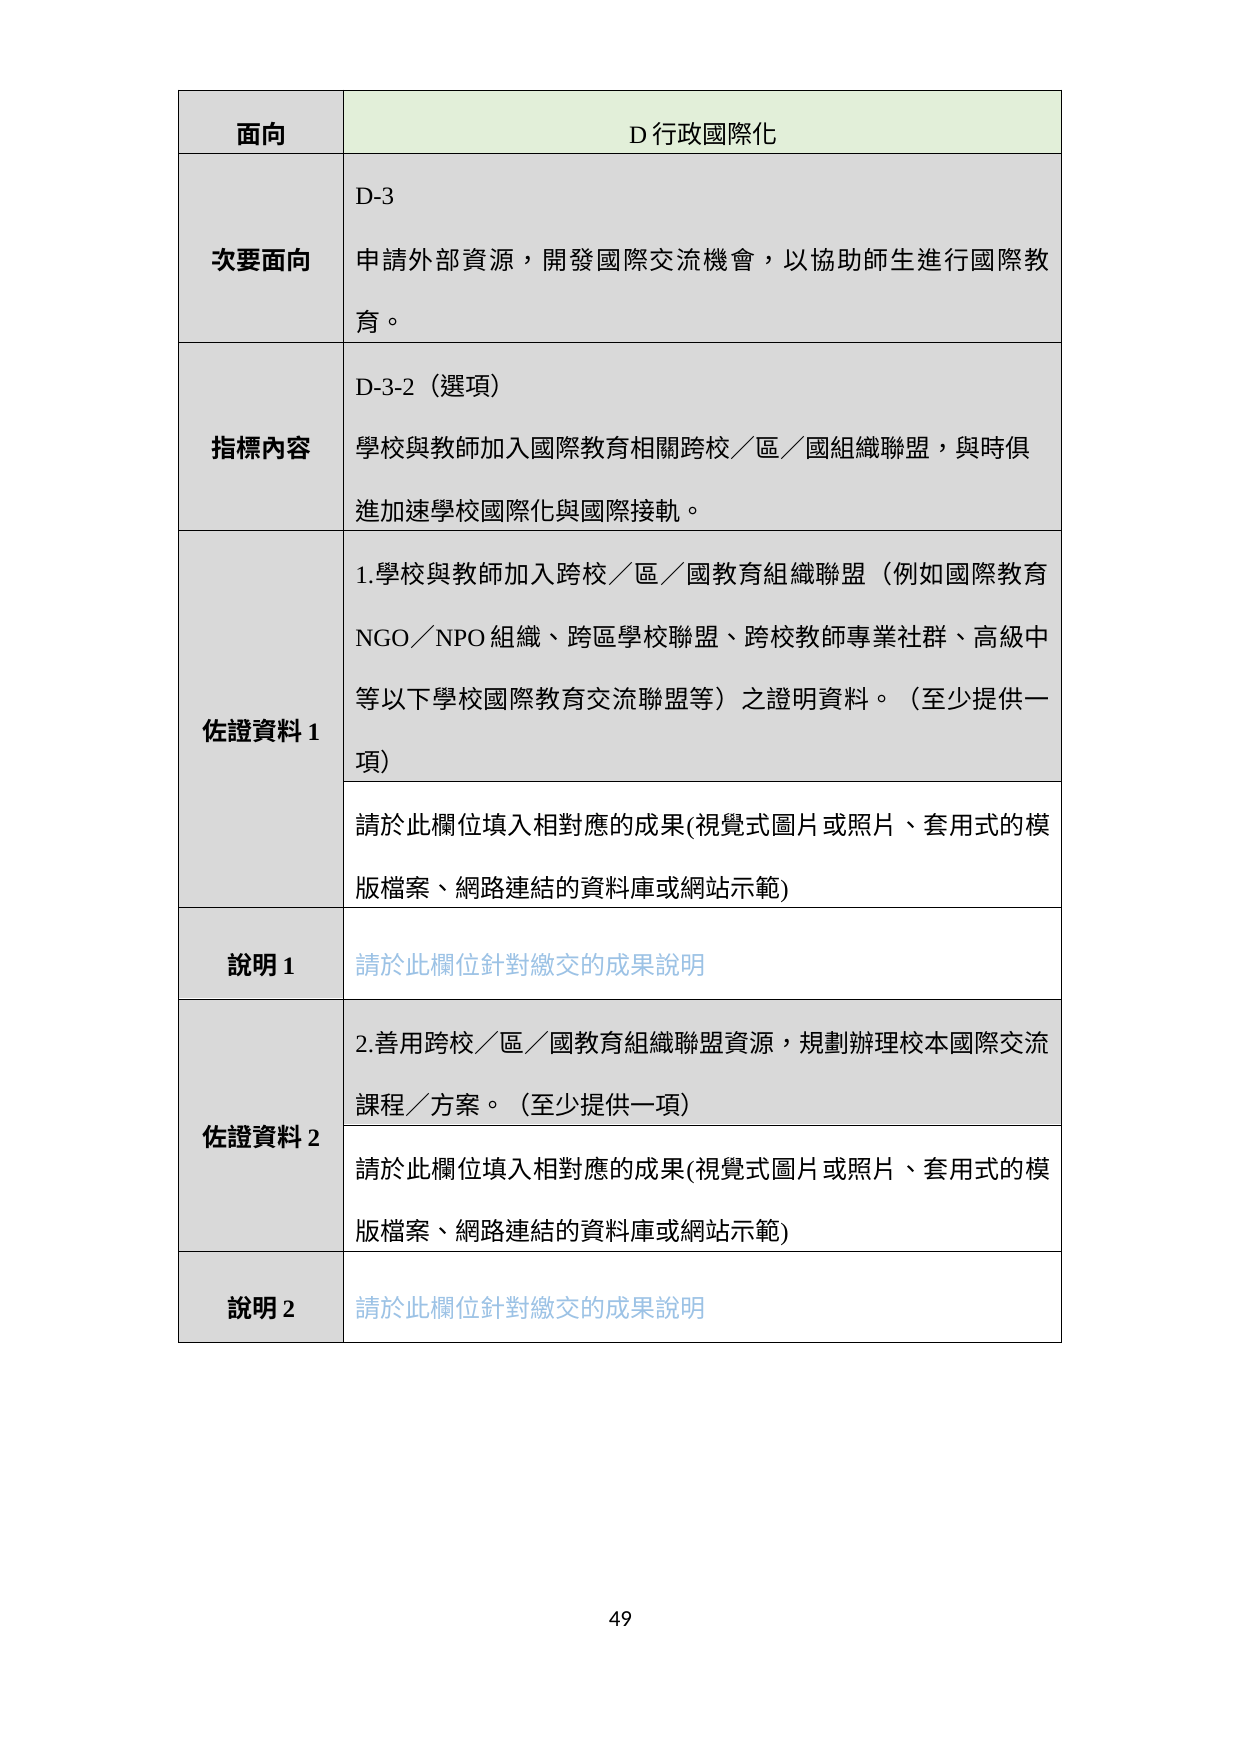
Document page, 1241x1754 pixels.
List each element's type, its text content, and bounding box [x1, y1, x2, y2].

table_cell 2.善用跨校／區／國教育組織聯盟資源，規劃辦理校本國際交流課程／方案。（至少提供一項） [344, 1000, 1061, 1124]
table_cell 佐證資料2 [179, 1000, 343, 1251]
table_cell 請於此欄位填入相對應的成果(視覺式圖片或照片、套用式的模版檔案、網路連結的資料庫或網站示範) [344, 782, 1061, 907]
table_header D行政國際化 [344, 91, 1061, 153]
table_header 面向 [179, 91, 343, 153]
table_cell 請於此欄位填入相對應的成果(視覺式圖片或照片、套用式的模版檔案、網路連結的資料庫或網站示範) [344, 1126, 1061, 1251]
table_cell 佐證資料1 [179, 531, 343, 907]
table_cell 說明1 [179, 908, 343, 998]
table_cell 說明2 [179, 1252, 343, 1342]
table_cell 指標內容 [179, 343, 343, 530]
table_cell D-3-2（選項） 學校與教師加入國際教育相關跨校／區／國組織聯盟，與時俱進加速學校國際化與國際接軌。 [344, 343, 1061, 530]
table_cell 請於此欄位針對繳交的成果說明 [344, 1252, 1061, 1342]
table_cell D-3 申請外部資源，開發國際交流機會，以協助師生進行國際教育。 [344, 154, 1061, 342]
table_cell 次要面向 [179, 154, 343, 342]
table_cell 1.學校與教師加入跨校／區／國教育組織聯盟（例如國際教育NGO／NPO組織、跨區學校聯盟、跨校教師專業社群、高級中等以下學校國際教育交流聯盟等）之證明資料。（至少提供一項） [344, 531, 1061, 781]
table_cell 請於此欄位針對繳交的成果說明 [344, 908, 1061, 998]
